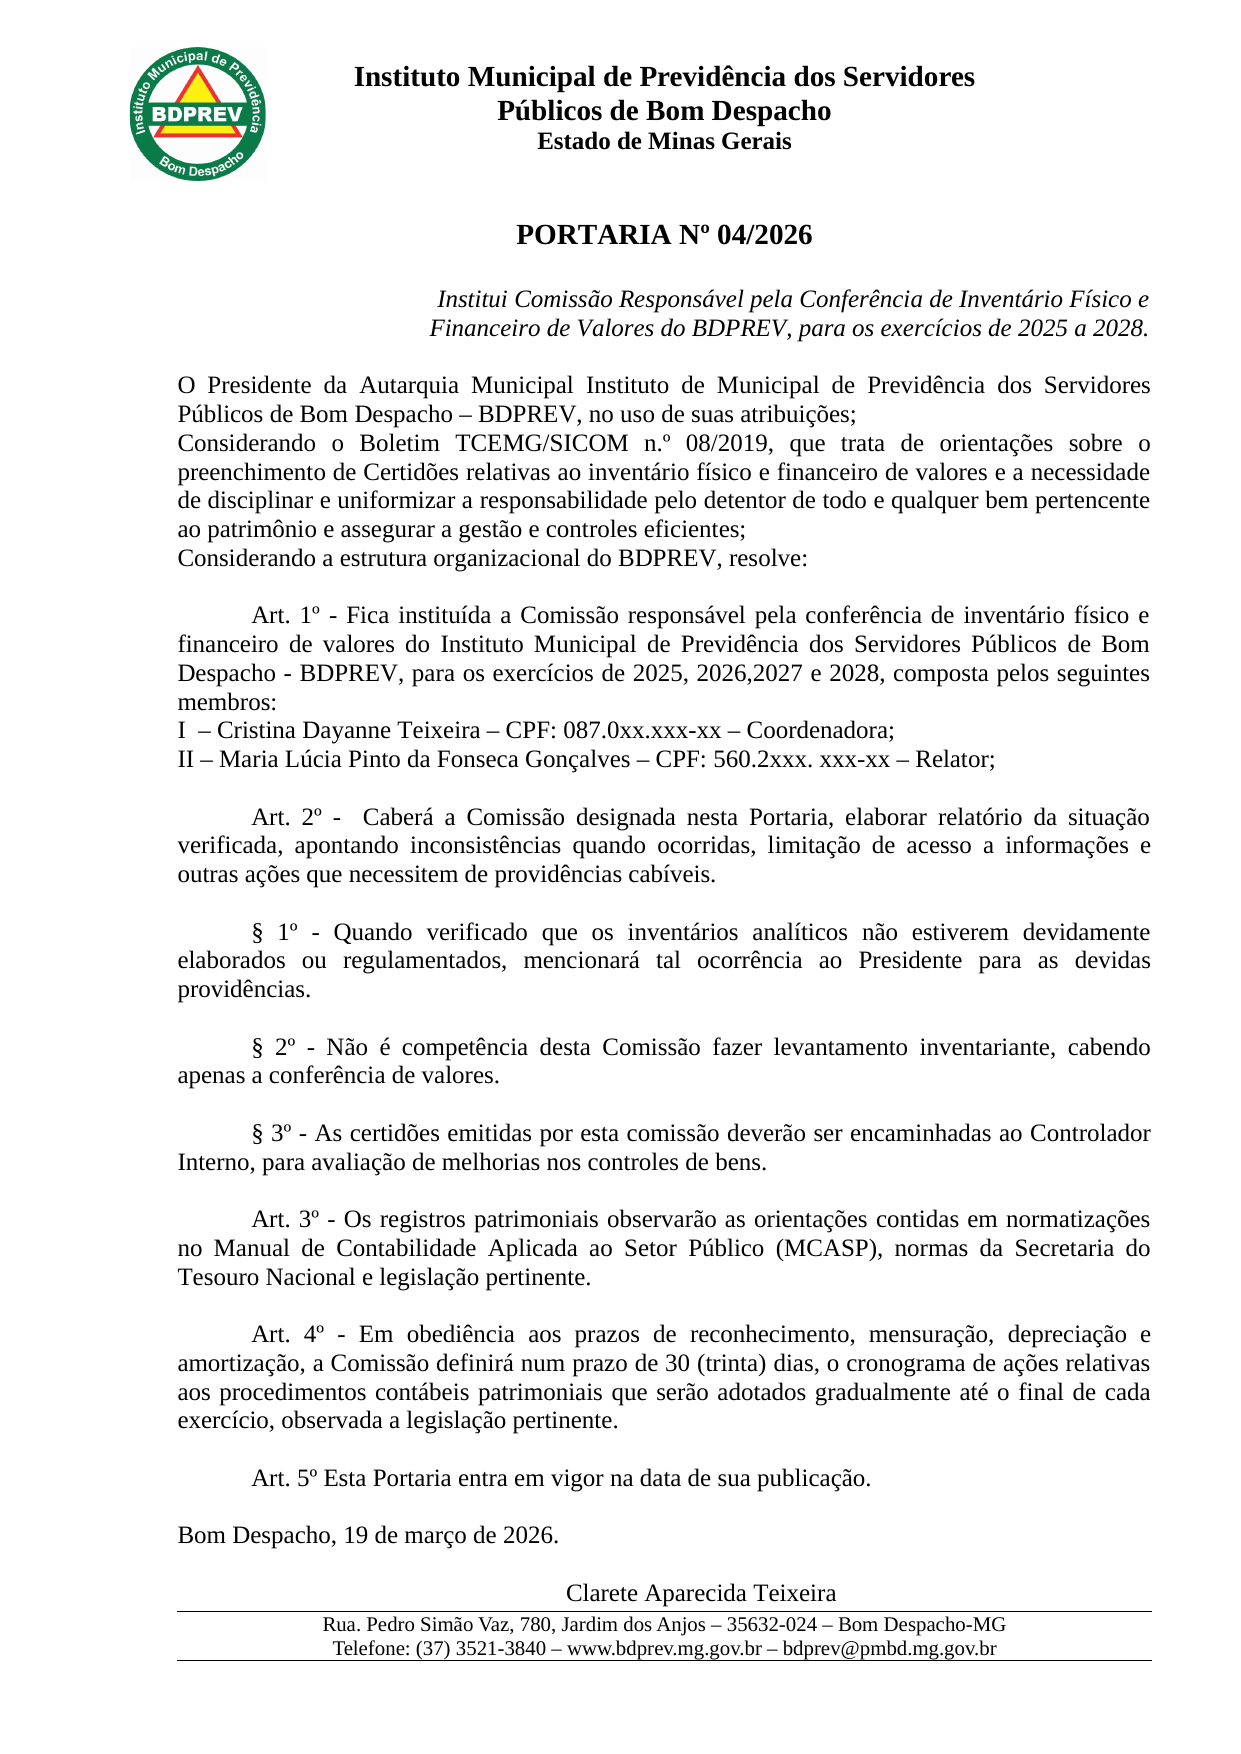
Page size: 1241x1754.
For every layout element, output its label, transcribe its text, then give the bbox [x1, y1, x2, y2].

text Art. 5º Esta Portaria entra em vigor na data de sua publicação. [177, 1463, 1152, 1492]
text § 2º - Não é competência desta Comissão fazer levantamento inventariante, cabendo apenas a conferência de valores. [177, 1032, 1152, 1089]
text Considerando a estrutura organizacional do BDPREV, resolve: [177, 543, 1152, 572]
text Art. 1º - Fica instituída a Comissão responsável pela conferência de inventário físico e financeiro de valores do Instituto Municipal de Previdência dos Servidores Públicos de Bom Despacho - BDPREV, para os exercícios de 2025, 2026,2027 e 2028, composta pelos seguintes membros: [177, 601, 1152, 716]
text Considerando o Boletim TCEMG/SICOM n.º 08/2019, que trata de orientações sobre o preenchimento de Certidões relativas ao inventário físico e financeiro de valores e a necessidade de disciplinar e uniformizar a responsabilidade pelo detentor de todo e qualquer bem pertencente ao patrimônio e assegurar a gestão e controles eficientes; [177, 428, 1152, 543]
text Bom Despacho, 19 de março de 2026. [177, 1521, 1152, 1549]
text § 1º - Quando verificado que os inventários analíticos não estiverem devidamente elaborados ou regulamentados, mencionará tal ocorrência ao Presidente para as devidas providências. [177, 917, 1152, 1003]
text PORTARIA Nº 04/2026 [177, 217, 1152, 251]
text Art. 4º - Em obediência aos prazos de reconhecimento, mensuração, depreciação e amortização, a Comissão definirá num prazo de 30 (trinta) dias, o cronograma de ações relativas aos procedimentos contábeis patrimoniais que serão adotados gradualmente até o final de cada exercício, observada a legislação pertinente. [177, 1319, 1152, 1434]
text § 3º - As certidões emitidas por esta comissão deverão ser encaminhadas ao Controlador Interno, para avaliação de melhorias nos controles de bens. [177, 1118, 1152, 1176]
text I – Cristina Dayanne Teixeira – CPF: 087.0xx.xxx-xx – Coordenadora; [177, 716, 1152, 744]
text Art. 3º - Os registros patrimoniais observarão as orientações contidas em normatizações no Manual de Contabilidade Aplicada ao Setor Público (MCASP), normas da Secretaria do Tesouro Nacional e legislação pertinente. [177, 1204, 1152, 1291]
text Clarete Aparecida Teixeira [251, 1578, 1152, 1607]
text O Presidente da Autarquia Municipal Instituto de Municipal de Previdência dos Servidores Públicos de Bom Despacho – BDPREV, no uso de suas atribuições; [177, 371, 1152, 428]
text II – Maria Lúcia Pinto da Fonseca Gonçalves – CPF: 560.2xxx. xxx-xx – Relator; [177, 744, 1152, 773]
text Institui Comissão Responsável pela Conferência de Inventário Físico e Financeiro de Valores do BDPREV, para os exercícios de 2025 a 2028. [177, 284, 1152, 342]
text Art. 2º - Caberá a Comissão designada nesta Portaria, elaborar relatório da situação verificada, apontando inconsistências quando ocorridas, limitação de acesso a informações e outras ações que necessitem de providências cabíveis. [177, 802, 1152, 888]
